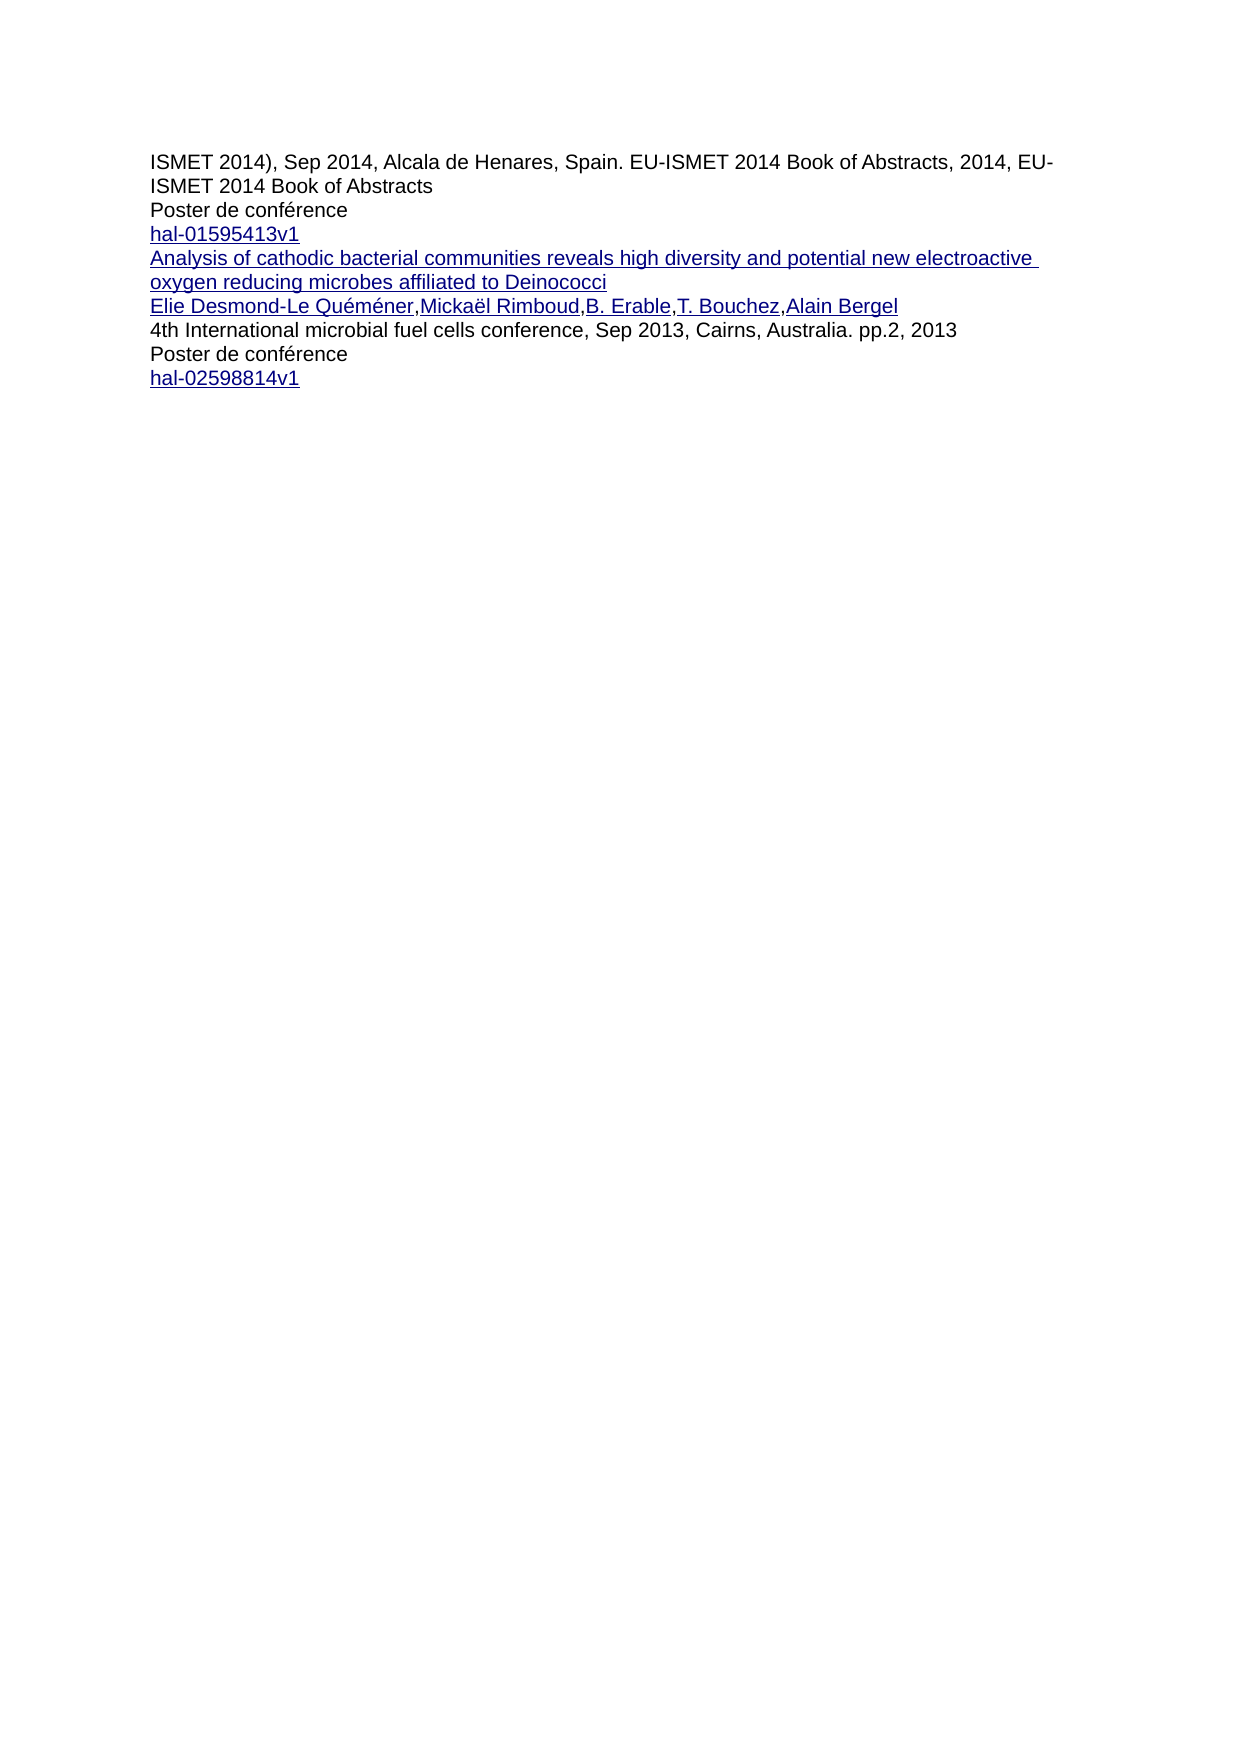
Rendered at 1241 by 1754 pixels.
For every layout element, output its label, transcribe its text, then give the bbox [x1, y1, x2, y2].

table_cell Analysis of cathodic bacterial communities reveals high diversity and potential new electroactive oxygen reducing microbes affiliated to Deinococci Elie Desmond-Le Quéméner,Mickaël Rimboud,B. Erable,T. Bouchez,Alain Bergel 4th International microbial fuel cells conference, Sep 2013, Cairns, Australia. pp.2, 2013 Poster de conférence hal-02598814v1 [150, 246, 1090, 389]
table_cell Combination of bioanode and biocathode for the conversion of wastes into biocommodities using microbial electrosynthesis Arnaud Bridier,Elie Desmond-Le Quéméner,Lenaic Rouillac,Céline Madigou,E. Blanchetet al. 2. European meeting of the International Society for Microbial Electrochemistry and Technology (EU-ISMET 2014), Sep 2014, Alcala de Henares, Spain. EU-ISMET 2014 Book of Abstracts, 2014, EU-ISMET 2014 Book of Abstracts Poster de conférence hal-01595413v1 [150, 150, 1090, 246]
